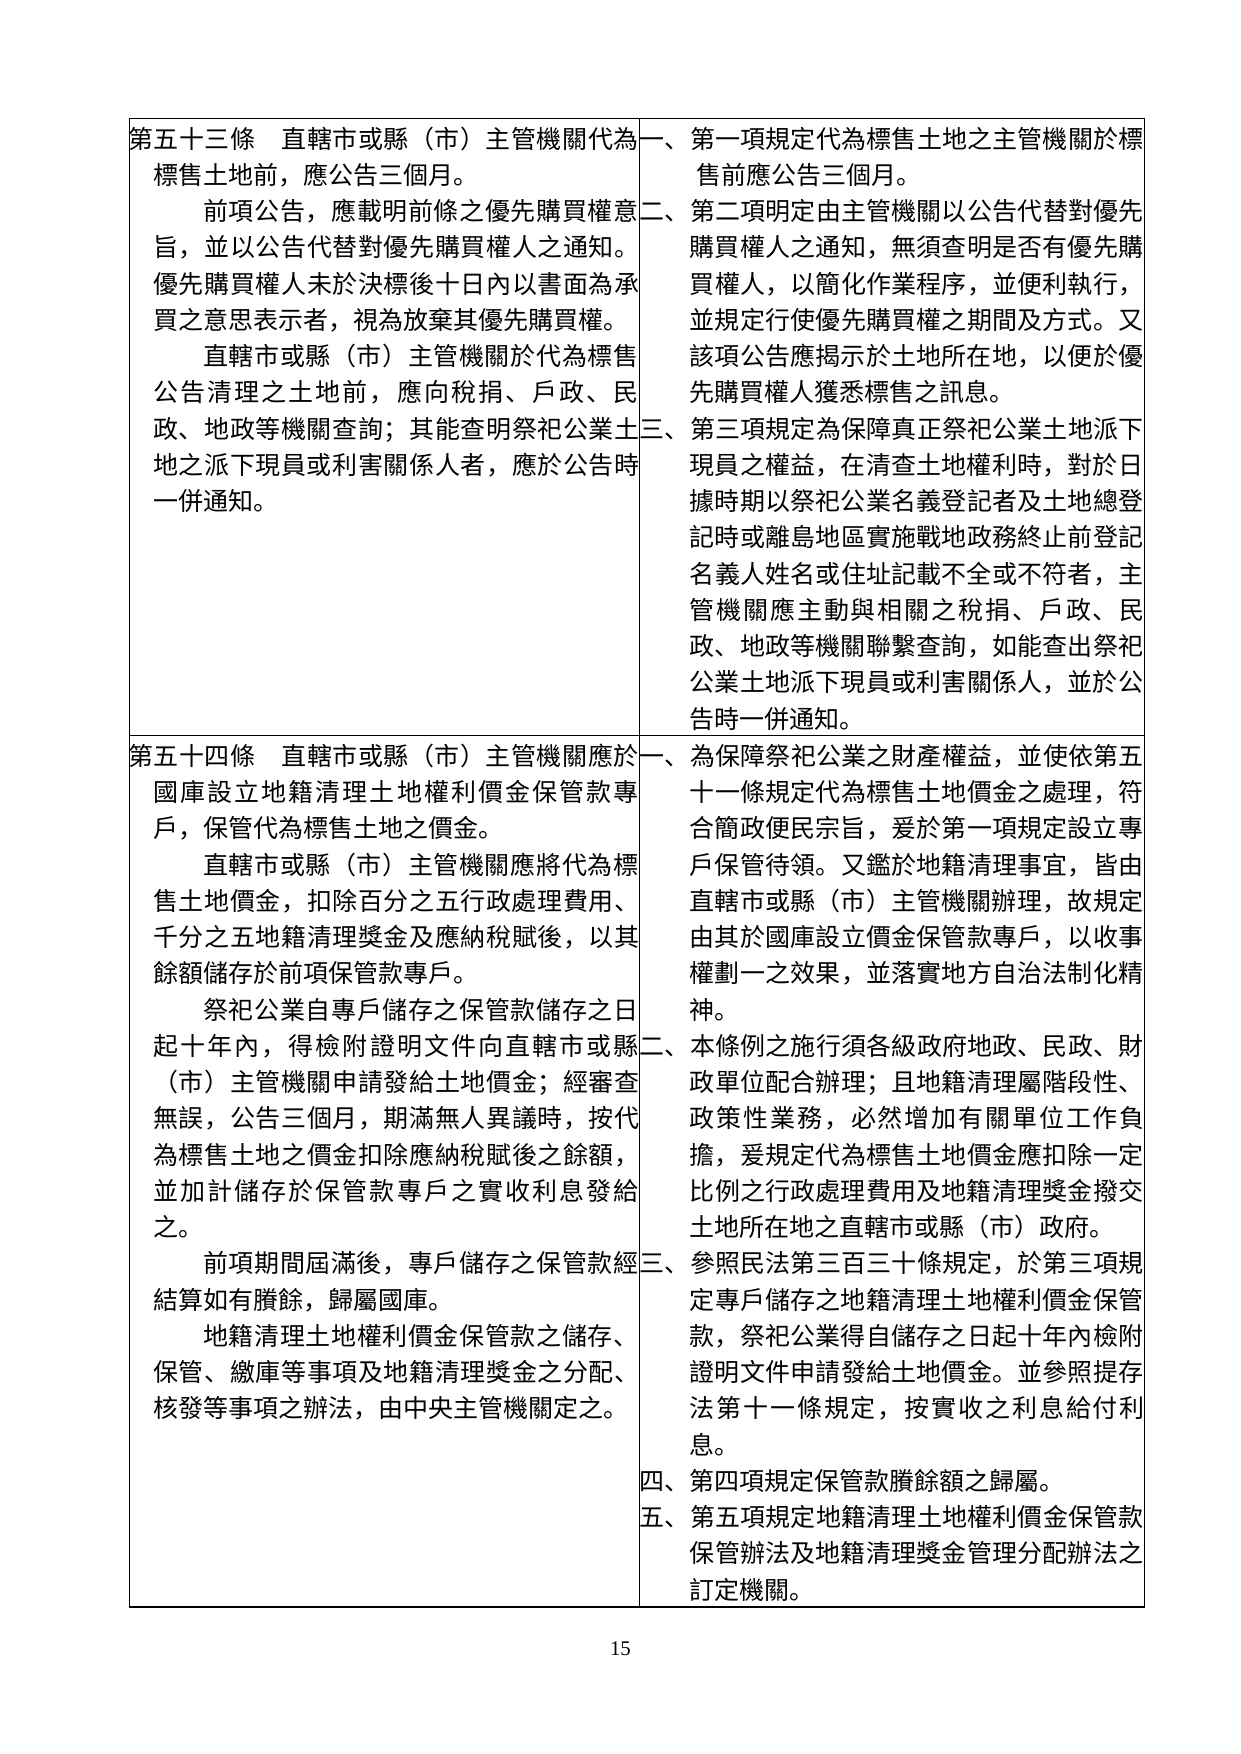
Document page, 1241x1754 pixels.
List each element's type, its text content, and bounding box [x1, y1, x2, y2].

table_cell 一、第一項規定代為標售土地之主管機關於標售前應公告三個月。 二、第二項明定由主管機關以公告代替對優先購買權人之通知，無須查明是否有優先購買權人，以簡化作業程序，並便利執行，並規定行使優先購買權之期間及方式。又該項公告應揭示於土地所在地，以便於優先購買權人獲悉標售之訊息。 三、第三項規定為保障真正祭祀公業土地派下現員之權益，在清查土地權利時，對於日據時期以祭祀公業名義登記者及土地總登記時或離島地區實施戰地政務終止前登記名義人姓名或住址記載不全或不符者，主管機關應主動與相關之稅捐、戶政、民政、地政等機關聯繫查詢，如能查出祭祀公業土地派下現員或利害關係人，並於公告時一併通知。 [640, 119, 1144, 735]
table_cell 第五十三條 直轄市或縣（市）主管機關代為標售土地前，應公告三個月。 前項公告，應載明前條之優先購買權意旨，並以公告代替對優先購買權人之通知。優先購買權人未於決標後十日內以書面為承買之意思表示者，視為放棄其優先購買權。 直轄市或縣（市）主管機關於代為標售公告清理之土地前，應向稅捐、戶政、民政、地政等機關查詢；其能查明祭祀公業土地之派下現員或利害關係人者，應於公告時一併通知。 [130, 119, 639, 735]
table_cell 第五十四條 直轄市或縣（市）主管機關應於國庫設立地籍清理土地權利價金保管款專戶，保管代為標售土地之價金。 直轄市或縣（市）主管機關應將代為標售土地價金，扣除百分之五行政處理費用、千分之五地籍清理獎金及應納稅賦後，以其餘額儲存於前項保管款專戶。 祭祀公業自專戶儲存之保管款儲存之日起十年內，得檢附證明文件向直轄市或縣（市）主管機關申請發給土地價金；經審查無誤，公告三個月，期滿無人異議時，按代為標售土地之價金扣除應納稅賦後之餘額，並加計儲存於保管款專戶之實收利息發給之。 前項期間屆滿後，專戶儲存之保管款經結算如有賸餘，歸屬國庫。 地籍清理土地權利價金保管款之儲存、保管、繳庫等事項及地籍清理獎金之分配、核發等事項之辦法，由中央主管機關定之。 [130, 736, 639, 1606]
table_cell 一、為保障祭祀公業之財產權益，並使依第五十一條規定代為標售土地價金之處理，符合簡政便民宗旨，爰於第一項規定設立專戶保管待領。又鑑於地籍清理事宜，皆由直轄市或縣（市）主管機關辦理，故規定由其於國庫設立價金保管款專戶，以收事權劃一之效果，並落實地方自治法制化精神。 二、本條例之施行須各級政府地政、民政、財政單位配合辦理；且地籍清理屬階段性、政策性業務，必然增加有關單位工作負擔，爰規定代為標售土地價金應扣除一定比例之行政處理費用及地籍清理獎金撥交土地所在地之直轄市或縣（市）政府。 三、參照民法第三百三十條規定，於第三項規定專戶儲存之地籍清理土地權利價金保管款，祭祀公業得自儲存之日起十年內檢附證明文件申請發給土地價金。並參照提存法第十一條規定，按實收之利息給付利息。 四、第四項規定保管款賸餘額之歸屬。 五、第五項規定地籍清理土地權利價金保管款保管辦法及地籍清理獎金管理分配辦法之訂定機關。 [640, 736, 1144, 1606]
